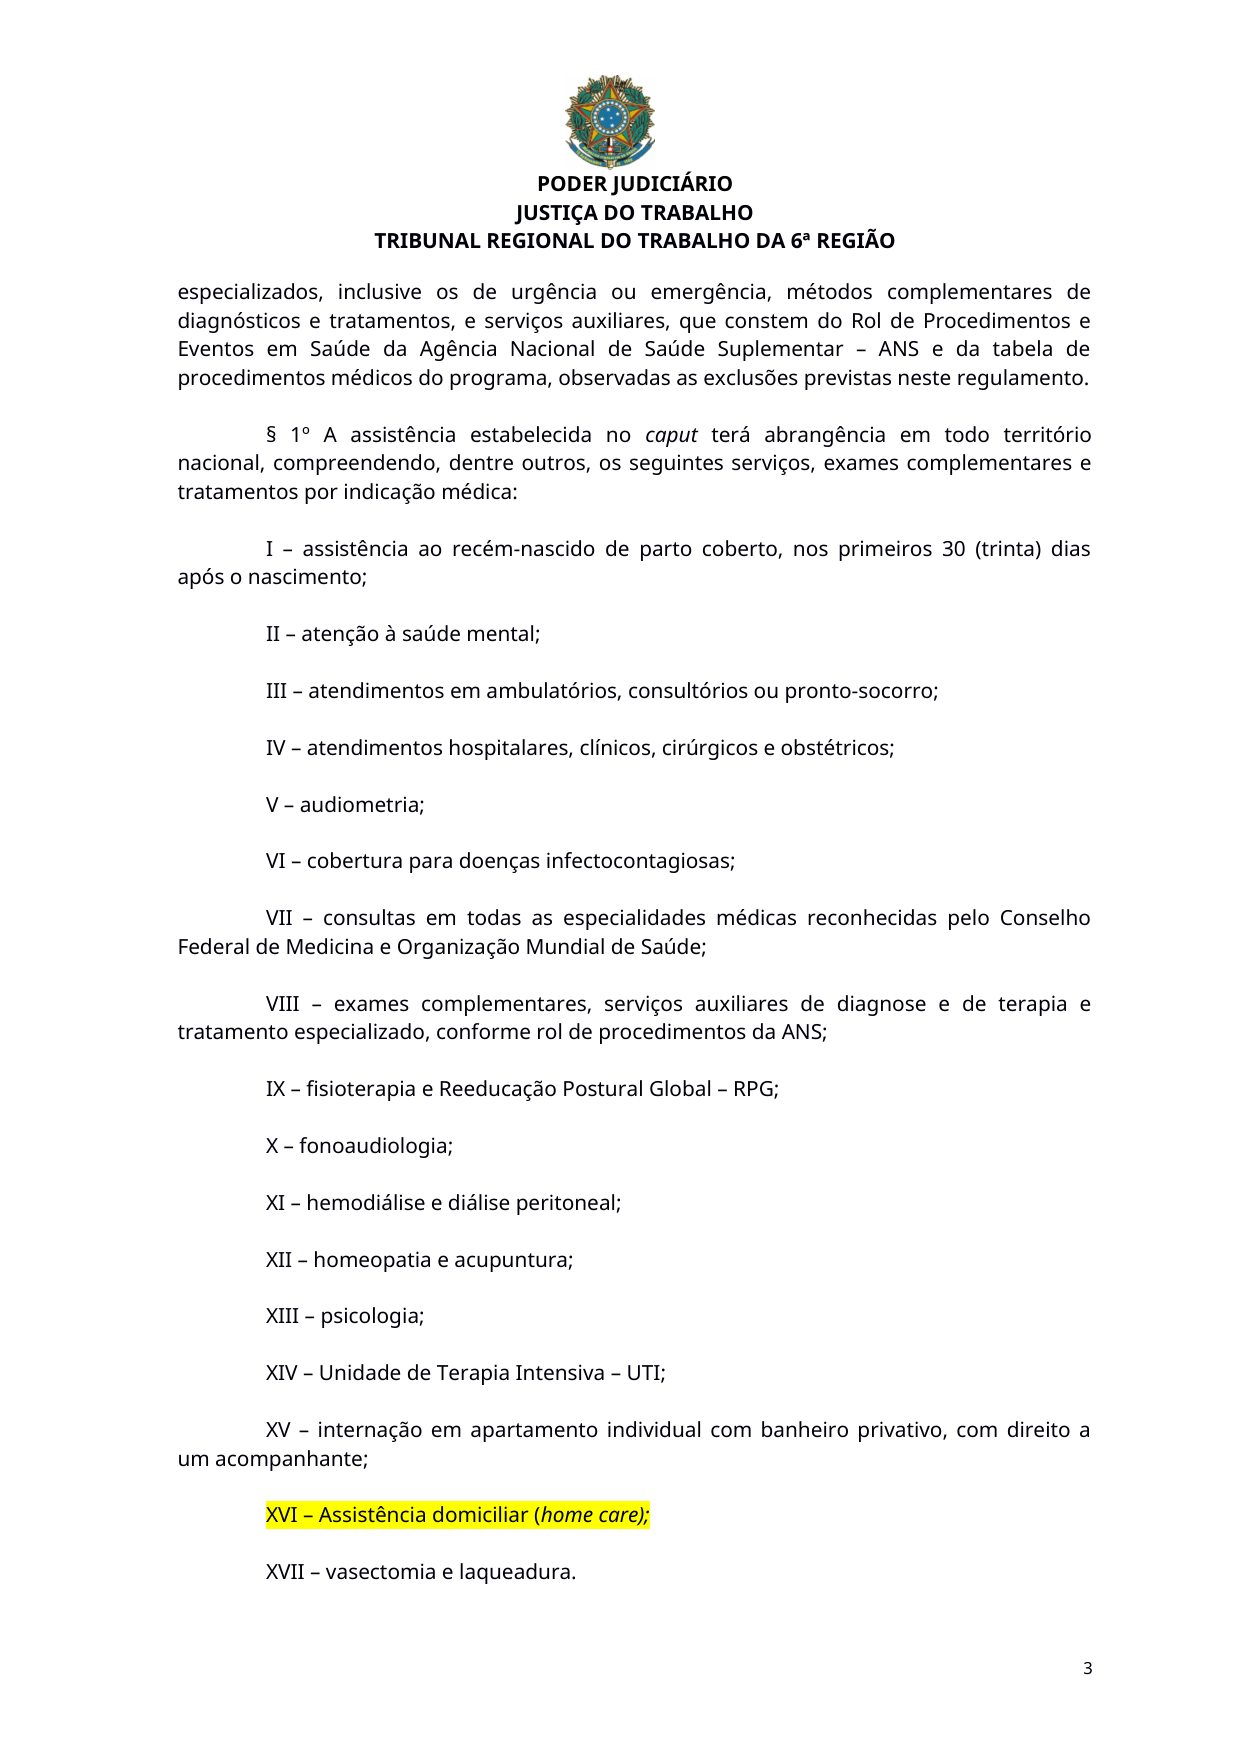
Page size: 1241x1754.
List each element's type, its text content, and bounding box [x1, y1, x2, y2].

text IV – atendimentos hospitalares, clínicos, cirúrgicos e obstétricos; [177, 733, 1092, 761]
text § 1º A assistência estabelecida no caput terá abrangência em todo território nacional, compreendendo, dentre outros, os seguintes serviços, exames complementares e tratamentos por indicação médica: [177, 420, 1092, 505]
text I – assistência ao recém-nascido de parto coberto, nos primeiros 30 (trinta) dias após o nascimento; [177, 534, 1092, 591]
text XV – internação em apartamento individual com banheiro privativo, com direito a um acompanhante; [177, 1415, 1092, 1472]
text XVII – vasectomia e laqueadura. [177, 1557, 1092, 1586]
text XII – homeopatia e acupuntura; [177, 1245, 1092, 1273]
text II – atenção à saúde mental; [177, 619, 1092, 647]
text XVI – Assistência domiciliar (home care); [177, 1501, 1092, 1529]
text XIV – Unidade de Terapia Intensiva – UTI; [177, 1358, 1092, 1387]
text VII – consultas em todas as especialidades médicas reconhecidas pelo Conselho Federal de Medicina e Organização Mundial de Saúde; [177, 903, 1092, 960]
text XI – hemodiálise e diálise peritoneal; [177, 1188, 1092, 1216]
text IX – fisioterapia e Reeducação Postural Global – RPG; [177, 1074, 1092, 1102]
text VIII – exames complementares, serviços auxiliares de diagnose e de terapia e tratamento especializado, conforme rol de procedimentos da ANS; [177, 989, 1092, 1046]
text VI – cobertura para doenças infectocontagiosas; [177, 847, 1092, 875]
picture [565, 75, 655, 170]
text especializados, inclusive os de urgência ou emergência, métodos complementares de diagnósticos e tratamentos, e serviços auxiliares, que constem do Rol de Procedimentos e Eventos em Saúde da Agência Nacional de Saúde Suplementar – ANS e da tabela de procedimentos médicos do programa, observadas as exclusões previstas neste regulamento. [177, 277, 1092, 391]
text X – fonoaudiologia; [177, 1131, 1092, 1159]
text XIII – psicologia; [177, 1302, 1092, 1330]
text III – atendimentos em ambulatórios, consultórios ou pronto-socorro; [177, 676, 1092, 704]
text V – audiometria; [177, 790, 1092, 818]
